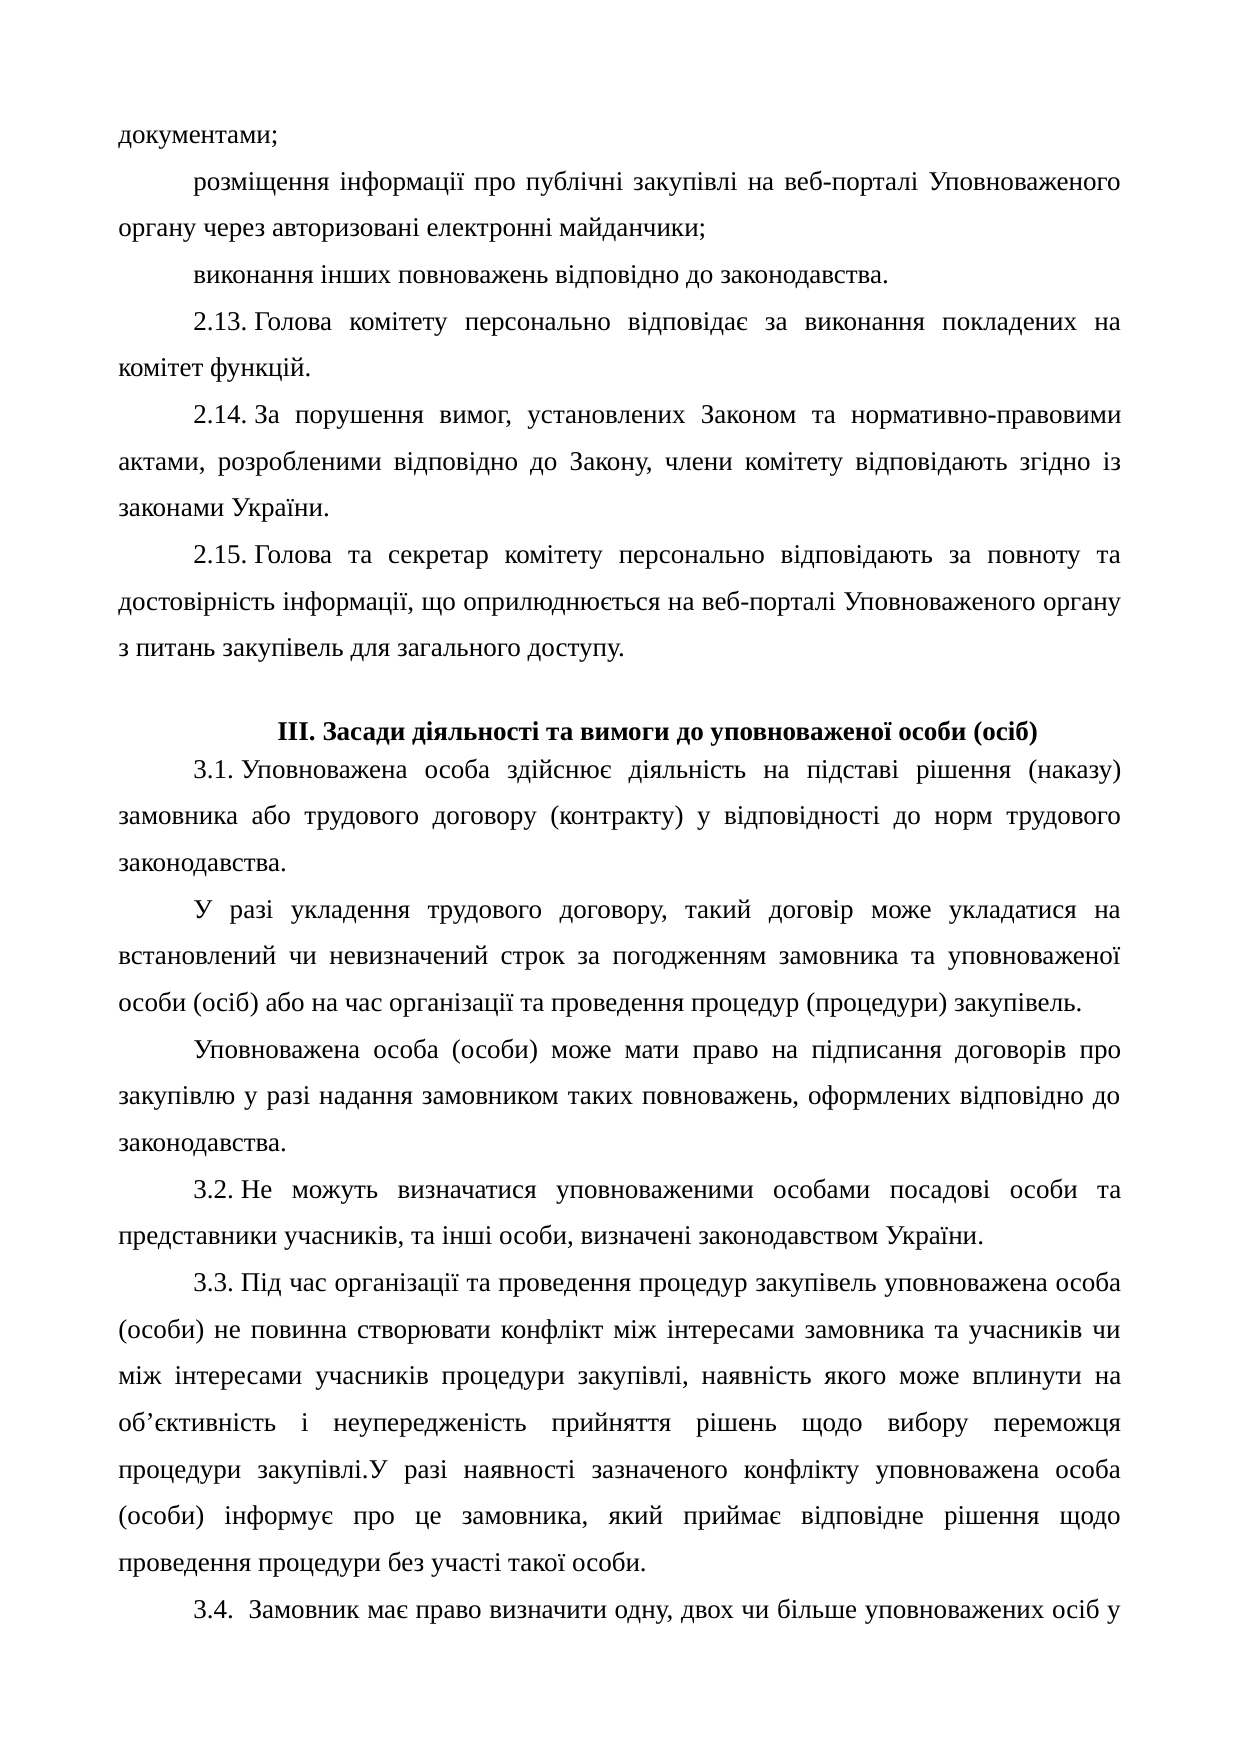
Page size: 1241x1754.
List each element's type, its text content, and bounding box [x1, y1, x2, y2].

text 3.2. Не можуть визначатися уповноваженими особами посадові особи та представники учасників, та інші особи, визначені законодавством України. [118, 1173, 1122, 1251]
text 2.14. За порушення вимог, установлених Законом та нормативно-правовими актами, розробленими відповідно до Закону, члени комітету відповідають згідно із законами України. [118, 398, 1122, 523]
text 3.1. Уповноважена особа здійснює діяльність на підставі рішення (наказу) замовника або трудового договору (контракту) у відповідності до норм трудового законодавства. [118, 753, 1122, 877]
text виконання інших повноважень відповідно до законодавства. [118, 258, 1122, 289]
text ІІІ. Засади діяльності та вимоги до уповноваженої особи (осіб) [118, 715, 1122, 747]
text розміщення інформації про публічні закупівлі на веб-порталі Уповноваженого органу через авторизовані електронні майданчики; [118, 165, 1122, 243]
text У разі укладення трудового договору, такий договір може укладатися на встановлений чи невизначений строк за погодженням замовника та уповноваженої особи (осіб) або на час організації та проведення процедур (процедури) закупівель. [118, 893, 1122, 1017]
text Уповноважена особа (особи) може мати право на підписання договорів про закупівлю у разі надання замовником таких повноважень, оформлених відповідно до законодавства. [118, 1033, 1122, 1157]
text 2.13. Голова комітету персонально відповідає за виконання покладених на комітет функцій. [118, 305, 1122, 383]
text документами; [118, 118, 1122, 149]
text 3.3. Під час організації та проведення процедур закупівель уповноважена особа (особи) не повинна створювати конфлікт між інтересами замовника та учасників чи між інтересами учасників процедури закупівлі, наявність якого може вплинути на об’єктивність і неупередженість прийняття рішень щодо вибору переможця процедури закупівлі.У разі наявності зазначеного конфлікту уповноважена особа (особи) інформує про це замовника, який приймає відповідне рішення щодо проведення процедури без участі такої особи. [118, 1266, 1122, 1577]
text 3.4. Замовник має право визначити одну, двох чи більше уповноважених осіб у [118, 1593, 1122, 1624]
text 2.15. Голова та секретар комітету персонально відповідають за повноту та достовірність інформації, що оприлюднюється на веб-порталі Уповноваженого органу з питань закупівель для загального доступу. [118, 538, 1122, 663]
